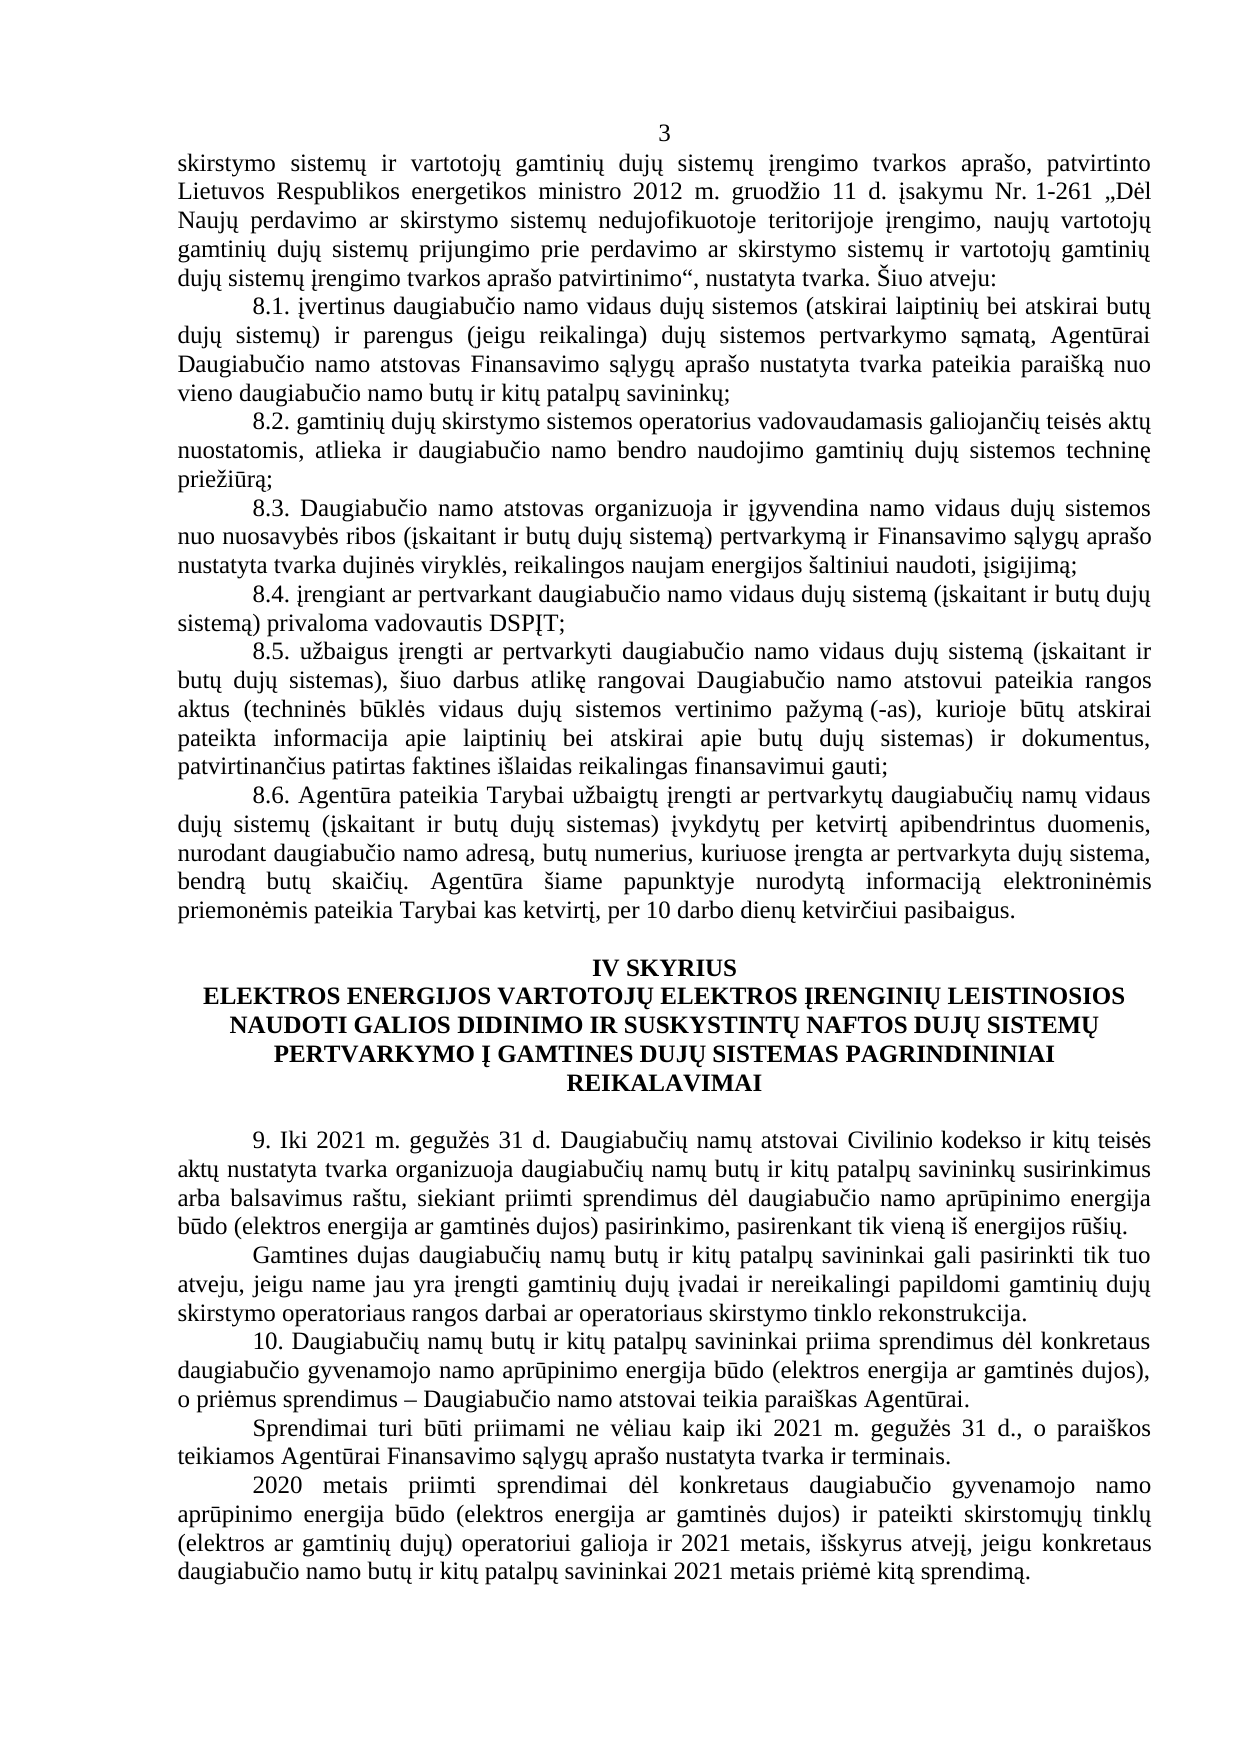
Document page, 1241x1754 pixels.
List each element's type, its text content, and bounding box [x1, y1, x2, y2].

text Gamtines dujas daugiabučių namų butų ir kitų patalpų savininkai gali pasirinkti tik tuo atveju, jeigu name jau yra įrengti gamtinių dujų įvadai ir nereikalingi papildomi gamtinių dujų skirstymo operatoriaus rangos darbai ar operatoriaus skirstymo tinklo rekonstrukcija. [177, 1240, 1152, 1326]
text 8.2. gamtinių dujų skirstymo sistemos operatorius vadovaudamasis galiojančių teisės aktų nuostatomis, atlieka ir daugiabučio namo bendro naudojimo gamtinių dujų sistemos techninę priežiūrą; [177, 406, 1152, 493]
text 8.5. užbaigus įrengti ar pertvarkyti daugiabučio namo vidaus dujų sistemą (įskaitant ir butų dujų sistemas), šiuo darbus atlikę rangovai Daugiabučio namo atstovui pateikia rangos aktus (techninės būklės vidaus dujų sistemos vertinimo pažymą (-as), kurioje būtų atskirai pateikta informacija apie laiptinių bei atskirai apie butų dujų sistemas) ir dokumentus, patvirtinančius patirtas faktines išlaidas reikalingas finansavimui gauti; [177, 636, 1152, 780]
text Sprendimai turi būti priimami ne vėliau kaip iki 2021 m. gegužės 31 d., o paraiškos teikiamos Agentūrai Finansavimo sąlygų aprašo nustatyta tvarka ir terminais. [177, 1413, 1152, 1470]
text 9. Iki 2021 m. gegužės 31 d. Daugiabučių namų atstovai Civilinio kodekso ir kitų teisės aktų nustatyta tvarka organizuoja daugiabučių namų butų ir kitų patalpų savininkų susirinkimus arba balsavimus raštu, siekiant priimti sprendimus dėl daugiabučio namo aprūpinimo energija būdo (elektros energija ar gamtinės dujos) pasirinkimo, pasirenkant tik vieną iš energijos rūšių. [177, 1125, 1152, 1240]
text 8.6. Agentūra pateikia Tarybai užbaigtų įrengti ar pertvarkytų daugiabučių namų vidaus dujų sistemų (įskaitant ir butų dujų sistemas) įvykdytų per ketvirtį apibendrintus duomenis, nurodant daugiabučio namo adresą, butų numerius, kuriuose įrengta ar pertvarkyta dujų sistema, bendrą butų skaičių. Agentūra šiame papunktyje nurodytą informaciją elektroninėmis priemonėmis pateikia Tarybai kas ketvirtį, per 10 darbo dienų ketvirčiui pasibaigus. [177, 780, 1152, 924]
text skirstymo sistemų ir vartotojų gamtinių dujų sistemų įrengimo tvarkos aprašo, patvirtinto Lietuvos Respublikos energetikos ministro 2012 m. gruodžio 11 d. įsakymu Nr. 1-261 „Dėl Naujų perdavimo ar skirstymo sistemų nedujofikuotoje teritorijoje įrengimo, naujų vartotojų gamtinių dujų sistemų prijungimo prie perdavimo ar skirstymo sistemų ir vartotojų gamtinių dujų sistemų įrengimo tvarkos aprašo patvirtinimo“, nustatyta tvarka. Šiuo atveju: [177, 148, 1152, 291]
text 8.1. įvertinus daugiabučio namo vidaus dujų sistemos (atskirai laiptinių bei atskirai butų dujų sistemų) ir parengus (jeigu reikalinga) dujų sistemos pertvarkymo sąmatą, Agentūrai Daugiabučio namo atstovas Finansavimo sąlygų aprašo nustatyta tvarka pateikia paraišką nuo vieno daugiabučio namo butų ir kitų patalpų savininkų; [177, 291, 1152, 406]
text 10. Daugiabučių namų butų ir kitų patalpų savininkai priima sprendimus dėl konkretaus daugiabučio gyvenamojo namo aprūpinimo energija būdo (elektros energija ar gamtinės dujos), o priėmus sprendimus – Daugiabučio namo atstovai teikia paraiškas Agentūrai. [177, 1326, 1152, 1413]
text 2020 metais priimti sprendimai dėl konkretaus daugiabučio gyvenamojo namo aprūpinimo energija būdo (elektros energija ar gamtinės dujos) ir pateikti skirstomųjų tinklų (elektros ar gamtinių dujų) operatoriui galioja ir 2021 metais, išskyrus atvejį, jeigu konkretaus daugiabučio namo butų ir kitų patalpų savininkai 2021 metais priėmė kitą sprendimą. [177, 1470, 1152, 1585]
text 8.3. Daugiabučio namo atstovas organizuoja ir įgyvendina namo vidaus dujų sistemos nuo nuosavybės ribos (įskaitant ir butų dujų sistemą) pertvarkymą ir Finansavimo sąlygų aprašo nustatyta tvarka dujinės viryklės, reikalingos naujam energijos šaltiniui naudoti, įsigijimą; [177, 493, 1152, 579]
text 8.4. įrengiant ar pertvarkant daugiabučio namo vidaus dujų sistemą (įskaitant ir butų dujų sistemą) privaloma vadovautis DSPĮT; [177, 579, 1152, 636]
text ELEKTROS ENERGIJOS VARTOTOJŲ ELEKTROS ĮRENGINIŲ LEISTINOSIOS NAUDOTI GALIOS DIDINIMO IR SUSKYSTINTŲ NAFTOS DUJŲ SISTEMŲ PERTVARKYMO Į GAMTINES DUJŲ SISTEMAS PAGRINDININIAI REIKALAVIMAI [177, 981, 1152, 1096]
text IV SKYRIUS [177, 953, 1152, 981]
